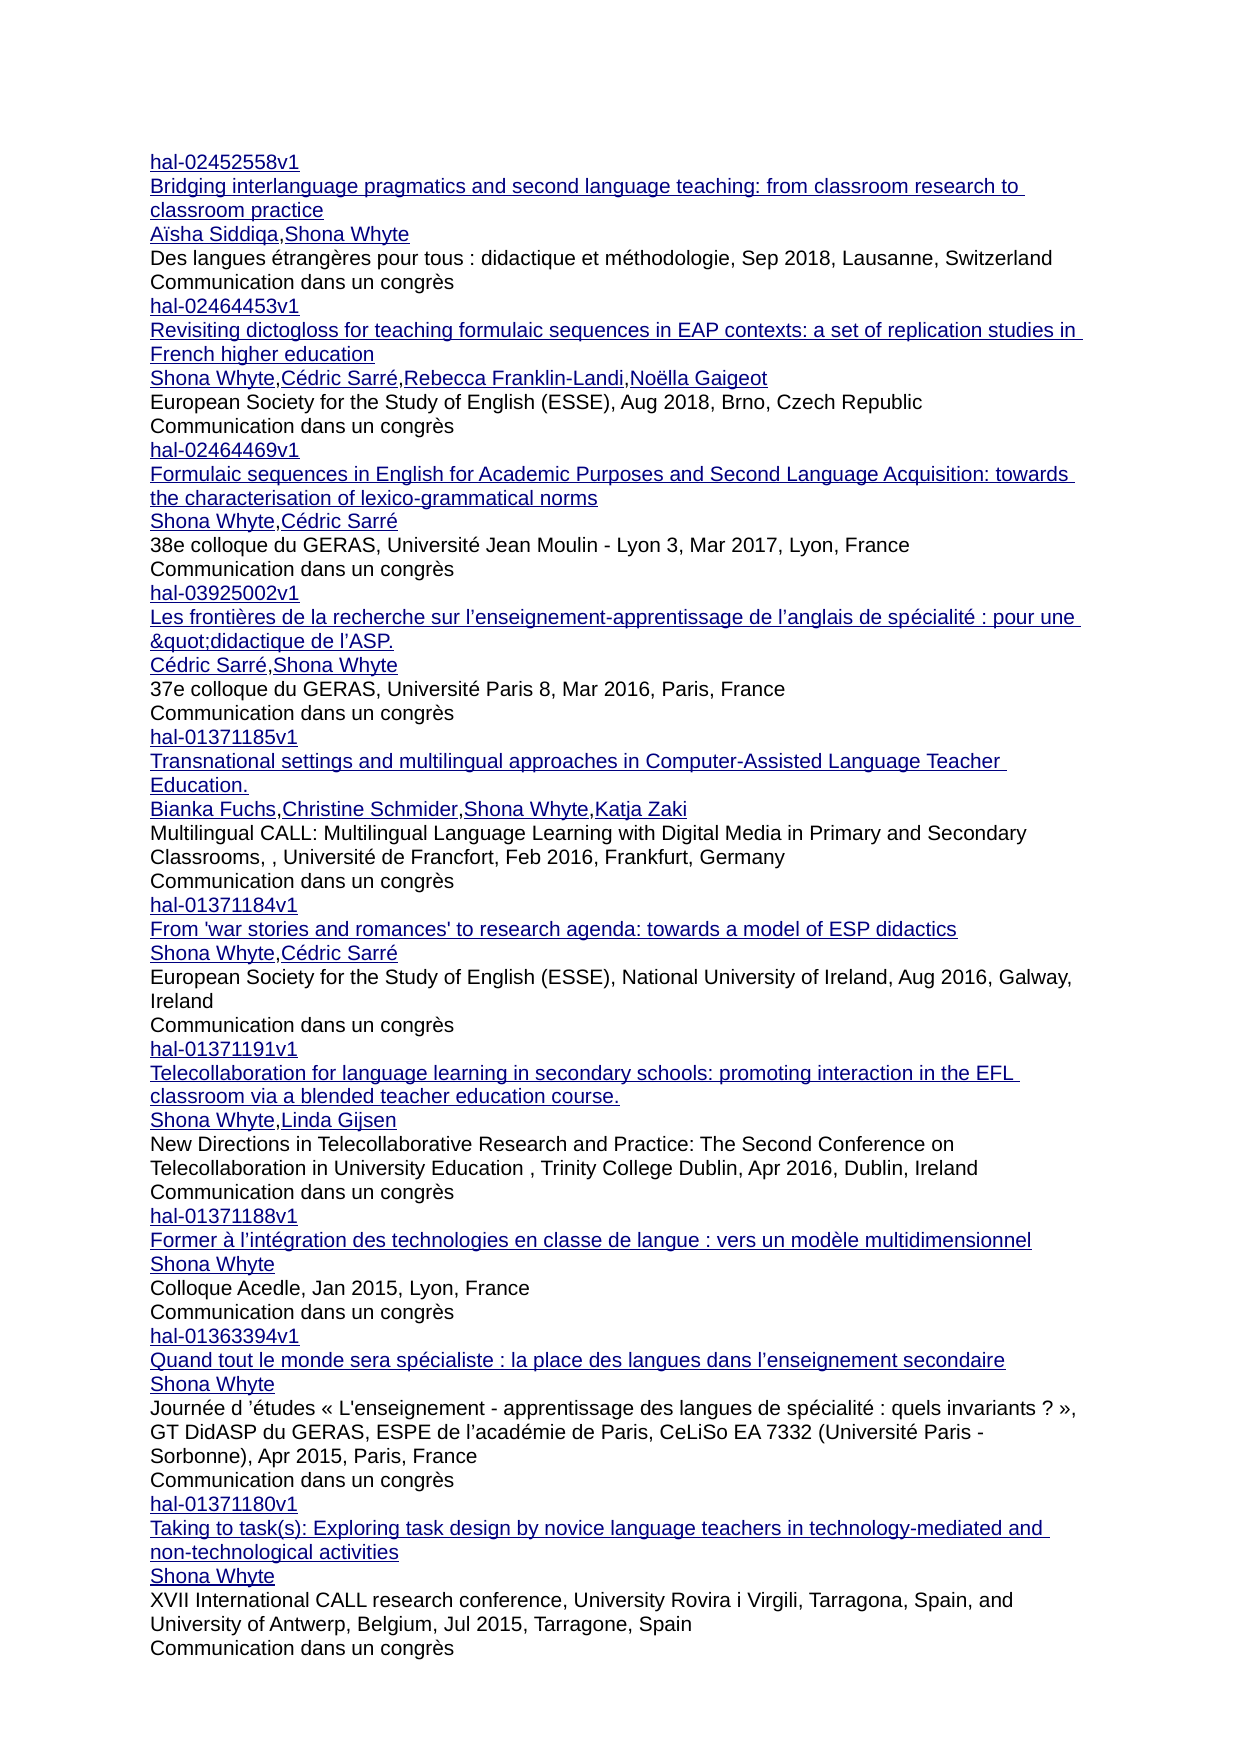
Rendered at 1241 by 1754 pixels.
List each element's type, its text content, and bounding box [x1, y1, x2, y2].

table_cell Transnational settings and multilingual approaches in Computer-Assisted Language Teacher Education. Bianka Fuchs,Christine Schmider,Shona Whyte,Katja Zaki Multilingual CALL: Multilingual Language Learning with Digital Media in Primary and Secondary Classrooms, , Université de Francfort, Feb 2016, Frankfurt, Germany Communication dans un congrès hal-01371184v1 [150, 749, 1090, 917]
table_cell Telecollaboration for language learning in secondary schools: promoting interaction in the EFL classroom via a blended teacher education course. Shona Whyte,Linda Gijsen New Directions in Telecollaborative Research and Practice: The Second Conference on Telecollaboration in University Education , Trinity College Dublin, Apr 2016, Dublin, Ireland Communication dans un congrès hal-01371188v1 [150, 1060, 1090, 1228]
table_cell Taking to task(s): Exploring task design by novice language teachers in technology-mediated and non-technological activities Shona Whyte XVII International CALL research conference, University Rovira i Virgili, Tarragona, Spain, and University of Antwerp, Belgium, Jul 2015, Tarragone, Spain Communication dans un congrès [150, 1516, 1090, 1659]
table_cell Former à l’intégration des technologies en classe de langue : vers un modèle multidimensionnel Shona Whyte Colloque Acedle, Jan 2015, Lyon, France Communication dans un congrès hal-01363394v1 [150, 1228, 1090, 1348]
table_cell hal-02452558v1 [150, 150, 1090, 174]
table_cell Bridging interlanguage pragmatics and second language teaching: from classroom research to classroom practice Aïsha Siddiqa,Shona Whyte Des langues étrangères pour tous : didactique et méthodologie, Sep 2018, Lausanne, Switzerland Communication dans un congrès hal-02464453v1 [150, 174, 1090, 318]
table_cell Formulaic sequences in English for Academic Purposes and Second Language Acquisition: towards the characterisation of lexico-grammatical norms Shona Whyte,Cédric Sarré 38e colloque du GERAS, Université Jean Moulin - Lyon 3, Mar 2017, Lyon, France Communication dans un congrès hal-03925002v1 [150, 461, 1090, 605]
table_cell Quand tout le monde sera spécialiste : la place des langues dans l’enseignement secondaire Shona Whyte Journée d ’études « L'enseignement - apprentissage des langues de spécialité : quels invariants ? », GT DidASP du GERAS, ESPE de l’académie de Paris, CeLiSo EA 7332 (Université Paris - Sorbonne), Apr 2015, Paris, France Communication dans un congrès hal-01371180v1 [150, 1348, 1090, 1516]
table_cell Les frontières de la recherche sur l’enseignement-apprentissage de l’anglais de spécialité : pour une &quot;didactique de l’ASP. Cédric Sarré,Shona Whyte 37e colloque du GERAS, Université Paris 8, Mar 2016, Paris, France Communication dans un congrès hal-01371185v1 [150, 605, 1090, 749]
table_cell Revisiting dictogloss for teaching formulaic sequences in EAP contexts: a set of replication studies in French higher education Shona Whyte,Cédric Sarré,Rebecca Franklin-Landi,Noëlla Gaigeot European Society for the Study of English (ESSE), Aug 2018, Brno, Czech Republic Communication dans un congrès hal-02464469v1 [150, 318, 1090, 461]
table_cell From 'war stories and romances' to research agenda: towards a model of ESP didactics Shona Whyte,Cédric Sarré European Society for the Study of English (ESSE), National University of Ireland, Aug 2016, Galway, Ireland Communication dans un congrès hal-01371191v1 [150, 917, 1090, 1060]
